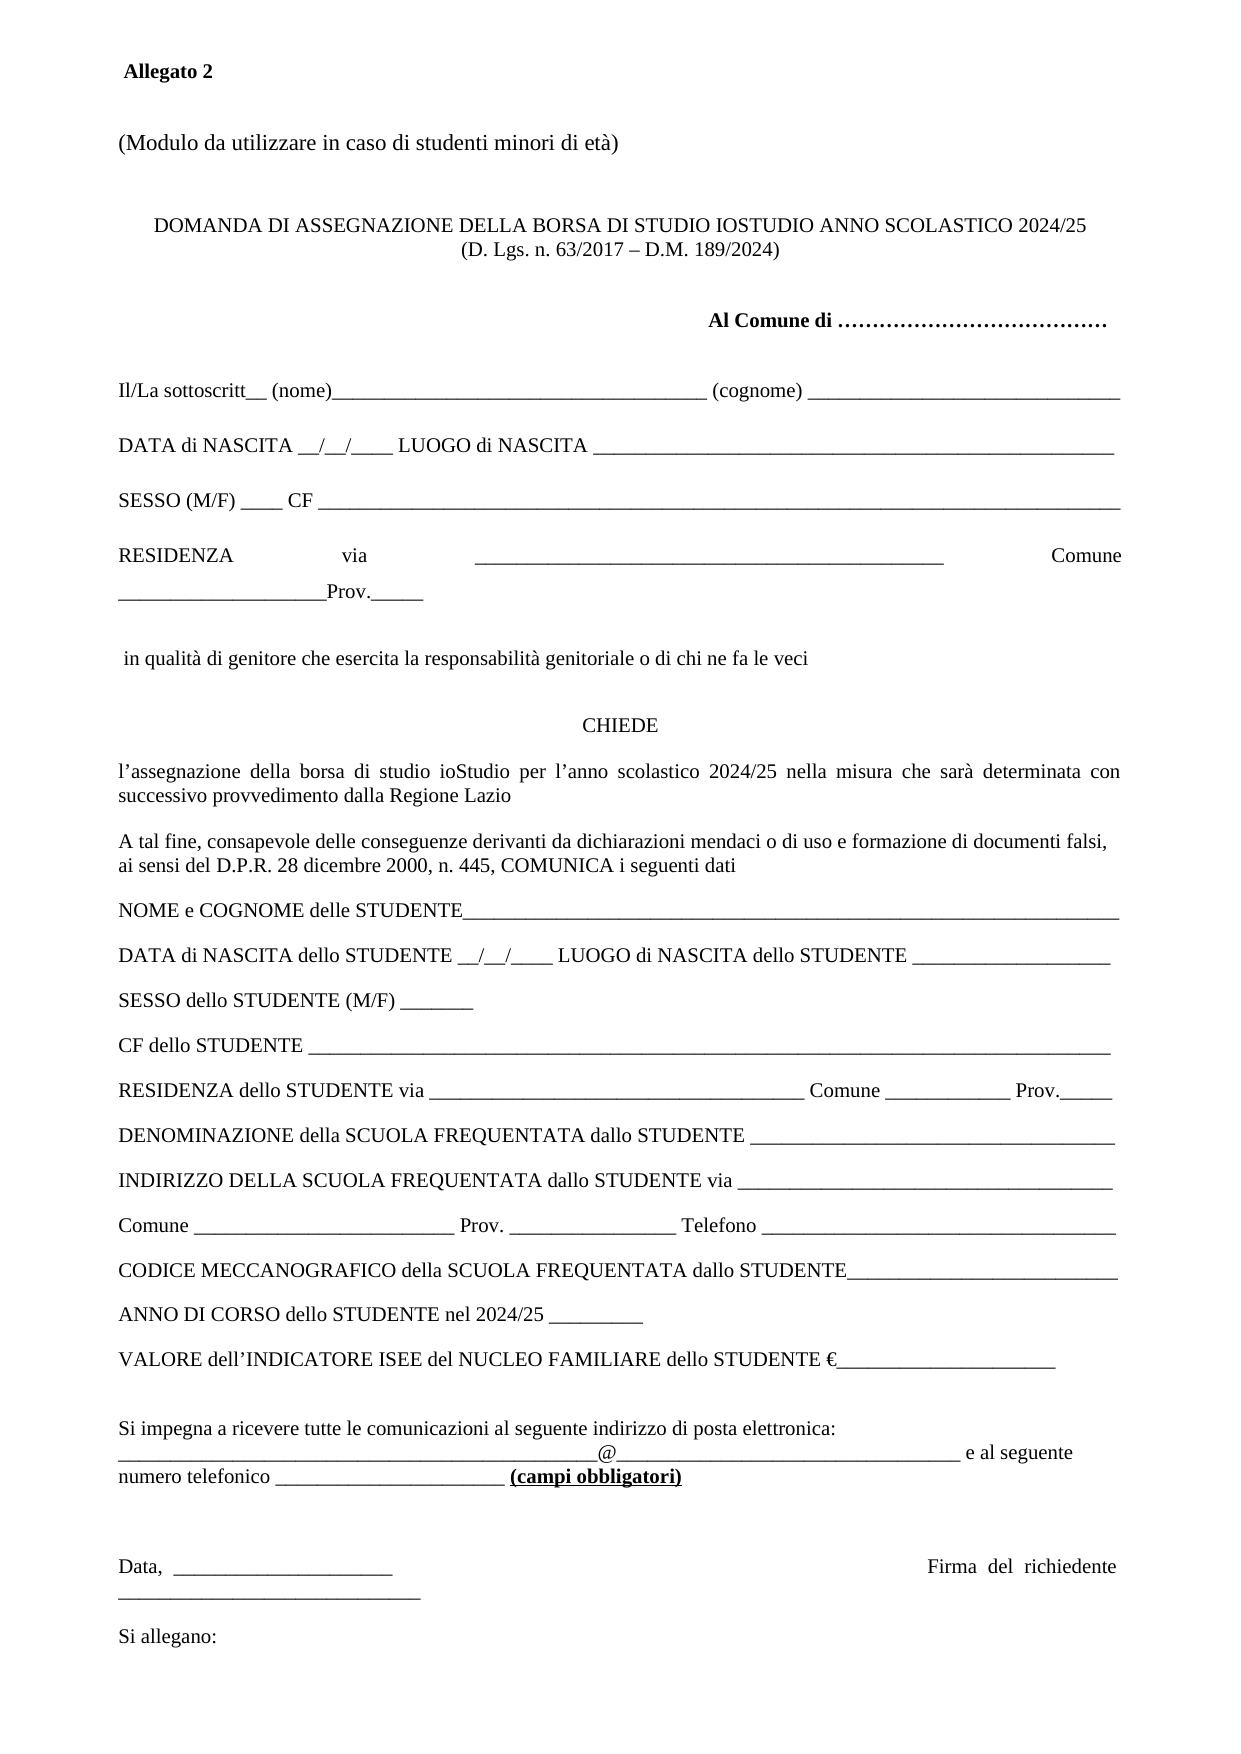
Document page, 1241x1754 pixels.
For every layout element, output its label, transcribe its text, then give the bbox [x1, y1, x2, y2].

text RESIDENZA via _____________________________________________ Comune ____________________Prov._____ [118, 543, 1122, 603]
text CF dello STUDENTE _____________________________________________________________________________ [118, 1012, 1122, 1057]
text Allegato 2 [118, 59, 1122, 83]
text (D. Lgs. n. 63/2017 – D.M. 189/2024) [118, 237, 1122, 261]
text INDIRIZZO DELLA SCUOLA FREQUENTATA dallo STUDENTE via ____________________________________ Comune _________________________ Prov. ________________ Telefono __________________________________ [118, 1147, 1122, 1237]
text l’assegnazione della borsa di studio ioStudio per l’anno scolastico 2024/25 nella misura che sarà determinata con successivo provvedimento dalla Regione Lazio [118, 759, 1122, 807]
text Il/La sottoscritt__ (nome)____________________________________ (cognome) ______________________________ [118, 378, 1122, 402]
text (Modulo da utilizzare in caso di studenti minori di età) [118, 129, 1122, 156]
text SESSO (M/F) ____ CF _____________________________________________________________________________ [118, 488, 1122, 512]
text CHIEDE [118, 713, 1122, 737]
text in qualità di genitore che esercita la responsabilità genitoriale o di chi ne fa le veci [118, 646, 1122, 670]
text Si impegna a ricevere tutte le comunicazioni al seguente indirizzo di posta elettronica: ______________________________________________@_________________________________ e al seguente numero telefonico ______________________ (campi obbligatori) [118, 1416, 1122, 1488]
text DENOMINAZIONE della SCUOLA FREQUENTATA dallo STUDENTE ___________________________________ [118, 1102, 1122, 1147]
text VALORE dell’INDICATORE ISEE del NUCLEO FAMILIARE dello STUDENTE €_____________________ [118, 1326, 1060, 1371]
text DATA di NASCITA __/__/____ LUOGO di NASCITA __________________________________________________ [118, 433, 1122, 457]
text ANNO DI CORSO dello STUDENTE nel 2024/25 _________ [118, 1282, 1122, 1326]
text NOME e COGNOME delle STUDENTE_______________________________________________________________ [118, 877, 1122, 922]
text Data, _____________________ Firma del richiedente _____________________________ [118, 1553, 1122, 1602]
text Si allegano: [118, 1624, 1122, 1648]
text CODICE MECCANOGRAFICO della SCUOLA FREQUENTATA dallo STUDENTE__________________________ [118, 1237, 1122, 1282]
text DATA di NASCITA dello STUDENTE __/__/____ LUOGO di NASCITA dello STUDENTE ___________________ SESSO dello STUDENTE (M/F) _______ [118, 922, 1122, 1012]
text DOMANDA DI ASSEGNAZIONE DELLA BORSA DI STUDIO IOSTUDIO ANNO SCOLASTICO 2024/25 [118, 213, 1122, 237]
text RESIDENZA dello STUDENTE via ____________________________________ Comune ____________ Prov._____ [118, 1057, 1122, 1102]
text Al Comune di ………………………………… [634, 308, 1122, 332]
text A tal fine, consapevole delle conseguenze derivanti da dichiarazioni mendaci o di uso e formazione di documenti falsi, ai sensi del D.P.R. 28 dicembre 2000, n. 445, COMUNICA i seguenti dati [118, 829, 1122, 877]
